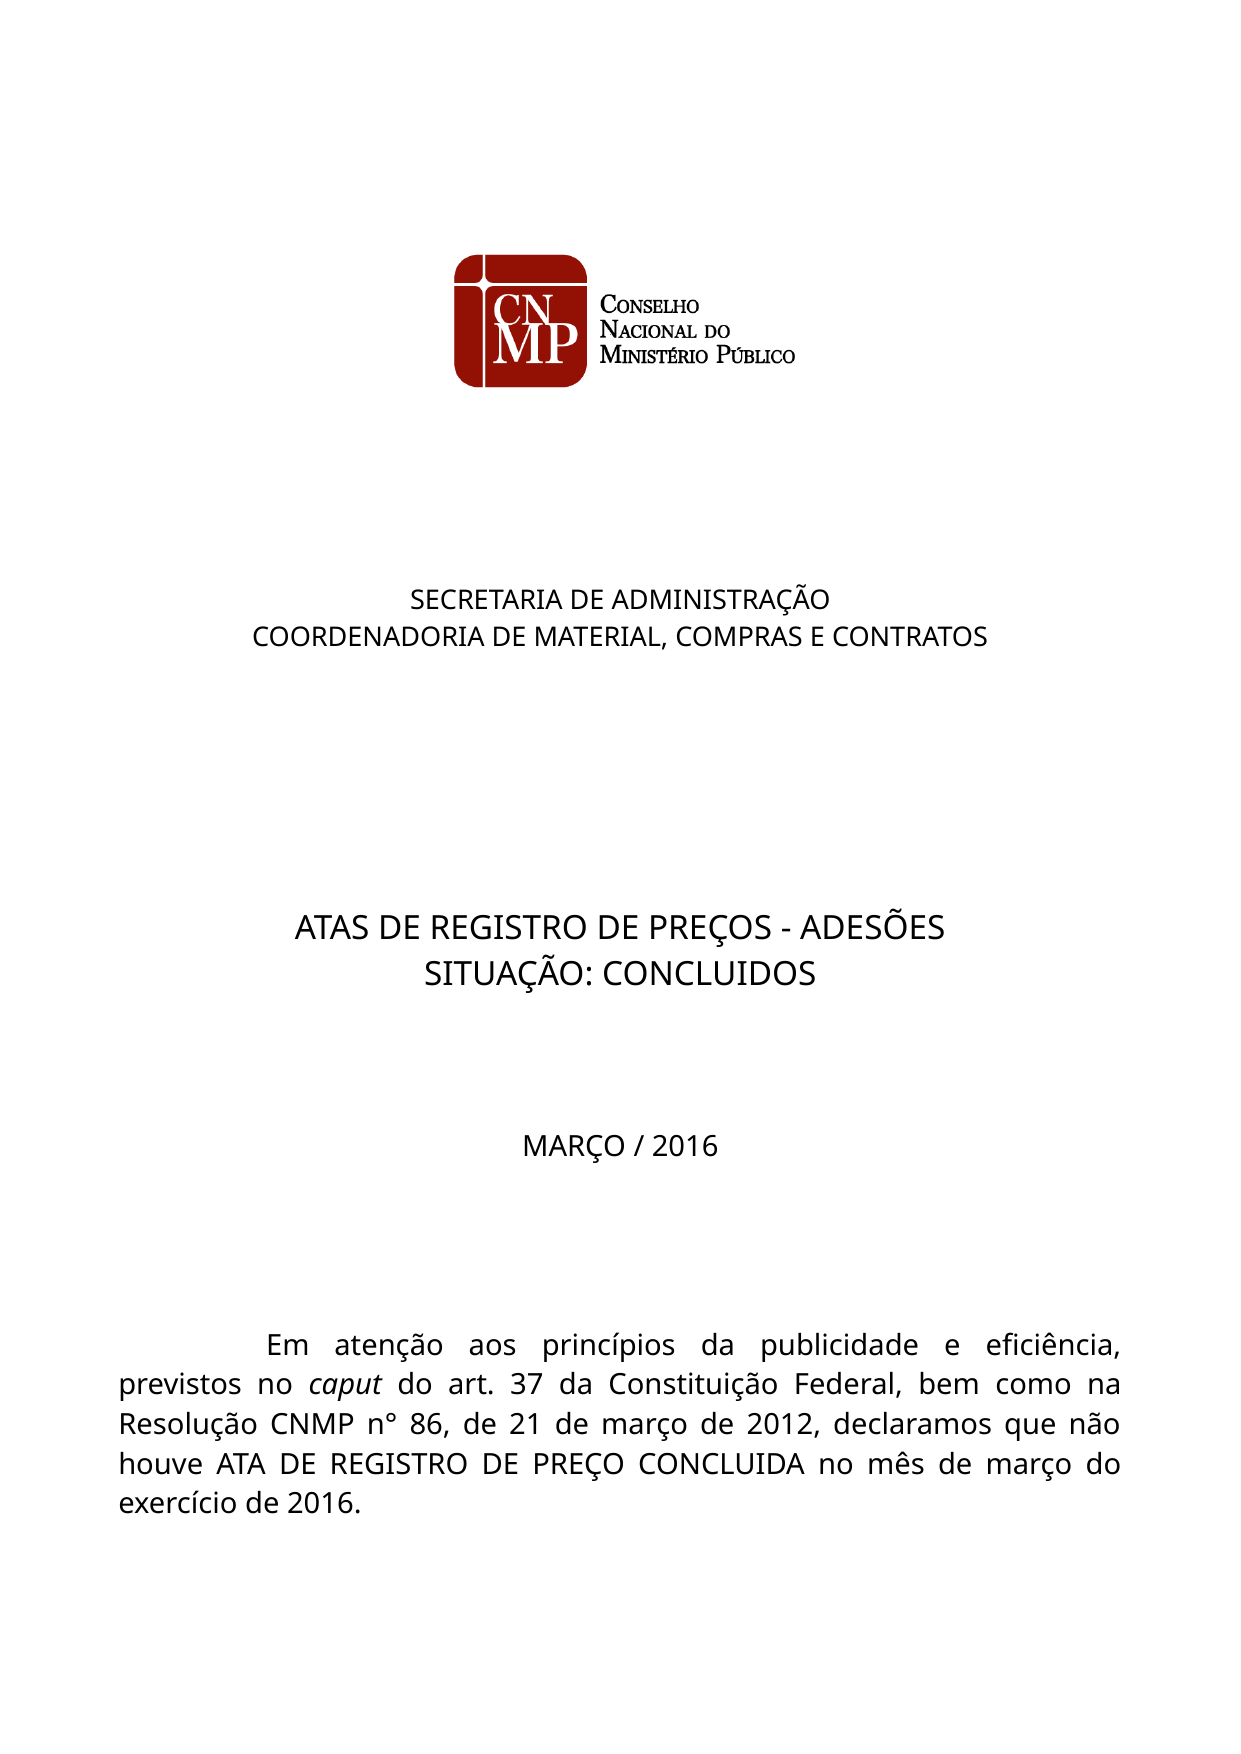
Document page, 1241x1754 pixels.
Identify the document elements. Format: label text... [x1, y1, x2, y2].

text SITUAÇÃO: CONCLUIDOS [118, 949, 1122, 995]
text MARÇO / 2016 [118, 1126, 1122, 1165]
text ATAS DE REGISTRO DE PREÇOS - ADESÕES [118, 904, 1122, 949]
text Em atenção aos princípios da publicidade e eficiência, previstos no caput do art. 37 da Constituição Federal, bem como na Resolução CNMP n° 86, de 21 de março de 2012, declaramos que não houve ATA DE REGISTRO DE PREÇO CONCLUIDA no mês de março do exercício de 2016. [118, 1324, 1122, 1522]
text COORDENADORIA DE MATERIAL, COMPRAS E CONTRATOS [118, 617, 1122, 654]
text SECRETARIA DE ADMINISTRAÇÃO [118, 581, 1122, 617]
